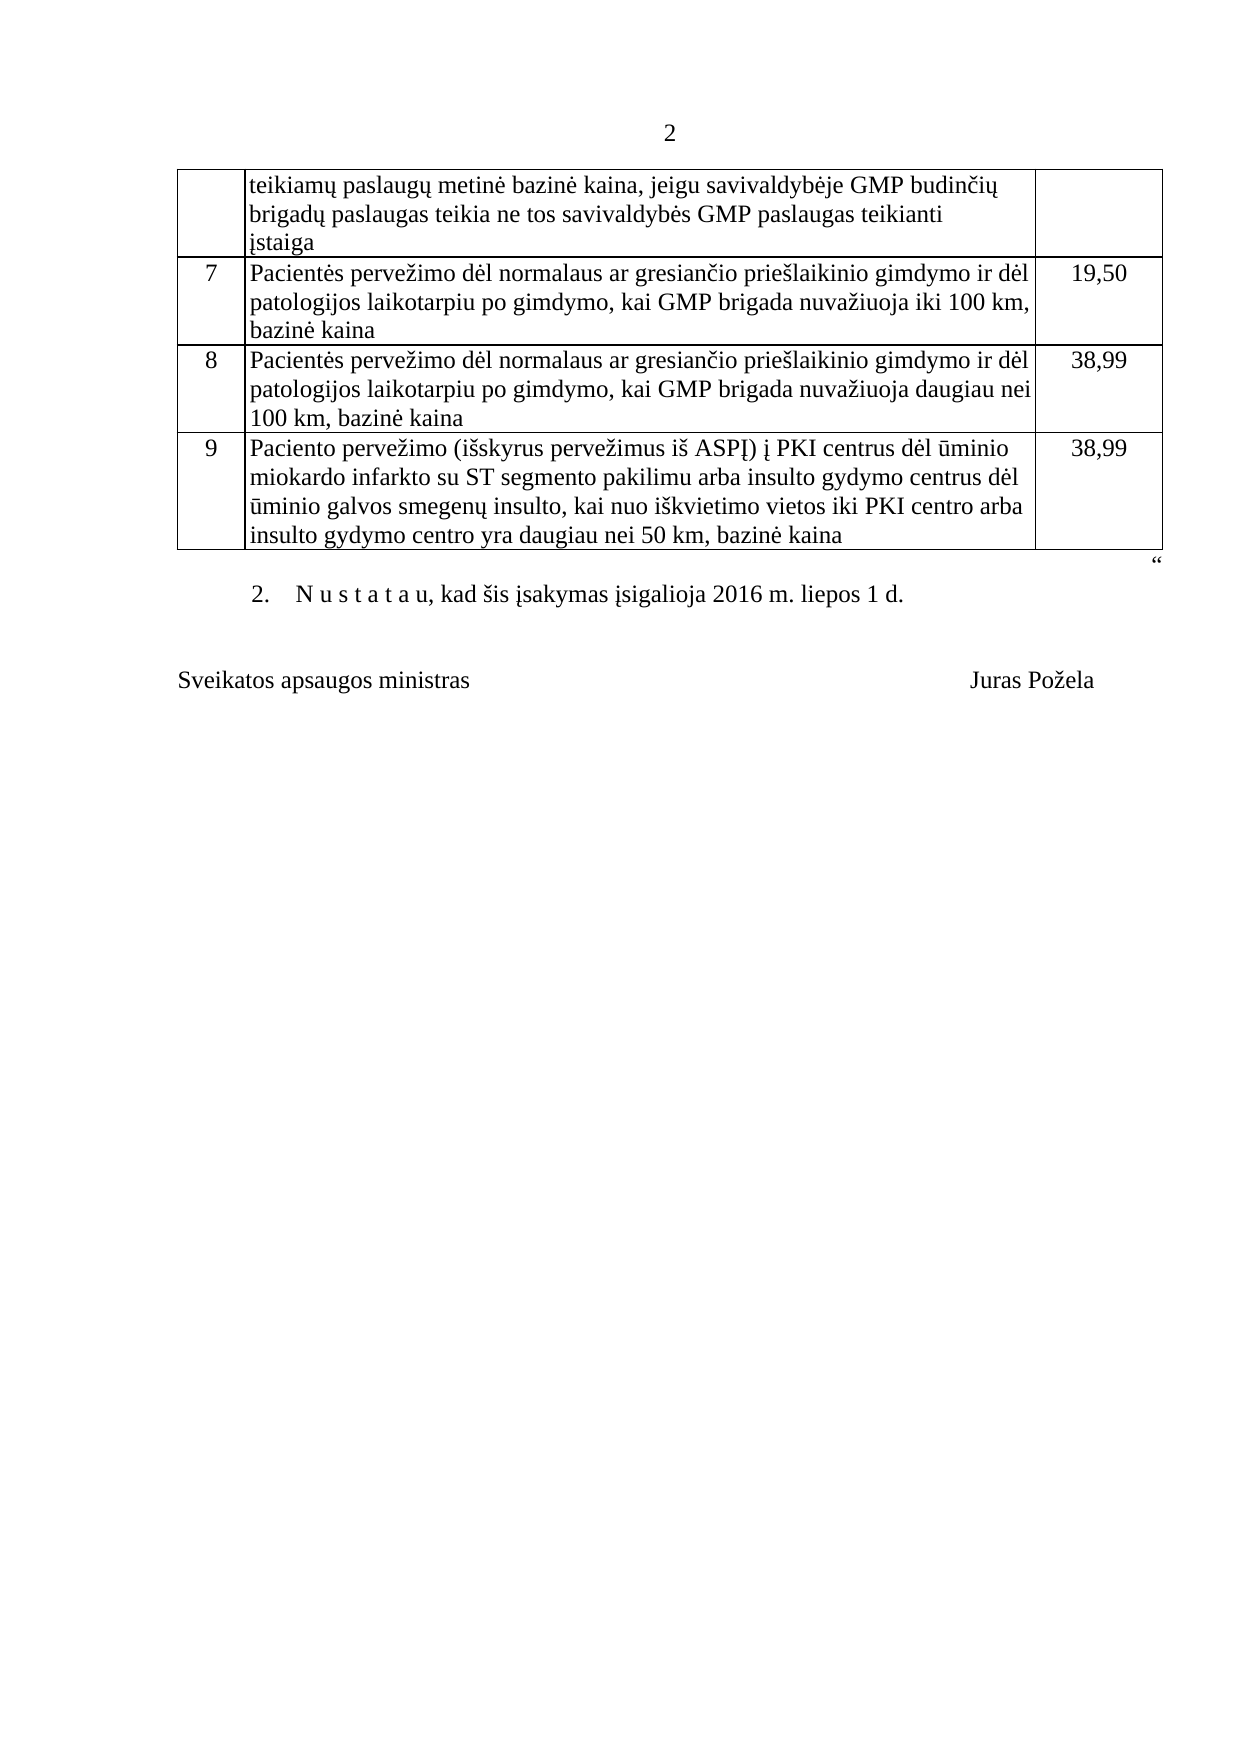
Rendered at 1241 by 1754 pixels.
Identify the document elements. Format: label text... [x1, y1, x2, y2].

table_cell teikiamų paslaugų metinė bazinė kaina, jeigu savivaldybėje GMP budinčių brigadų paslaugas teikia ne tos savivaldybės GMP paslaugas teikianti įstaiga [246, 170, 1035, 256]
text “ [303, 550, 1162, 579]
table_cell 9 [178, 433, 244, 548]
table_cell 38,99 [1036, 433, 1162, 548]
text Sveikatos apsaugos ministras Juras Požela [177, 665, 1162, 694]
table_cell Paciento pervežimo (išskyrus pervežimus iš ASPĮ) į PKI centrus dėl ūminio miokardo infarkto su ST segmento pakilimu arba insulto gydymo centrus dėl ūminio galvos smegenų insulto, kai nuo iškvietimo vietos iki PKI centro arba insulto gydymo centro yra daugiau nei 50 km, bazinė kaina [246, 433, 1035, 548]
table_cell [178, 170, 244, 256]
table_cell 8 [178, 346, 244, 432]
table_cell 38,99 [1036, 346, 1162, 432]
table_cell 7 [178, 258, 244, 344]
table_cell Pacientės pervežimo dėl normalaus ar gresiančio priešlaikinio gimdymo ir dėl patologijos laikotarpiu po gimdymo, kai GMP brigada nuvažiuoja iki 100 km, bazinė kaina [246, 258, 1035, 344]
text 2. N u s t a t a u, kad šis įsakymas įsigalioja 2016 m. liepos 1 d. [251, 579, 1162, 607]
table_cell Pacientės pervežimo dėl normalaus ar gresiančio priešlaikinio gimdymo ir dėl patologijos laikotarpiu po gimdymo, kai GMP brigada nuvažiuoja daugiau nei 100 km, bazinė kaina [246, 346, 1035, 432]
table_cell [1036, 170, 1162, 256]
table_cell 19,50 [1036, 258, 1162, 344]
